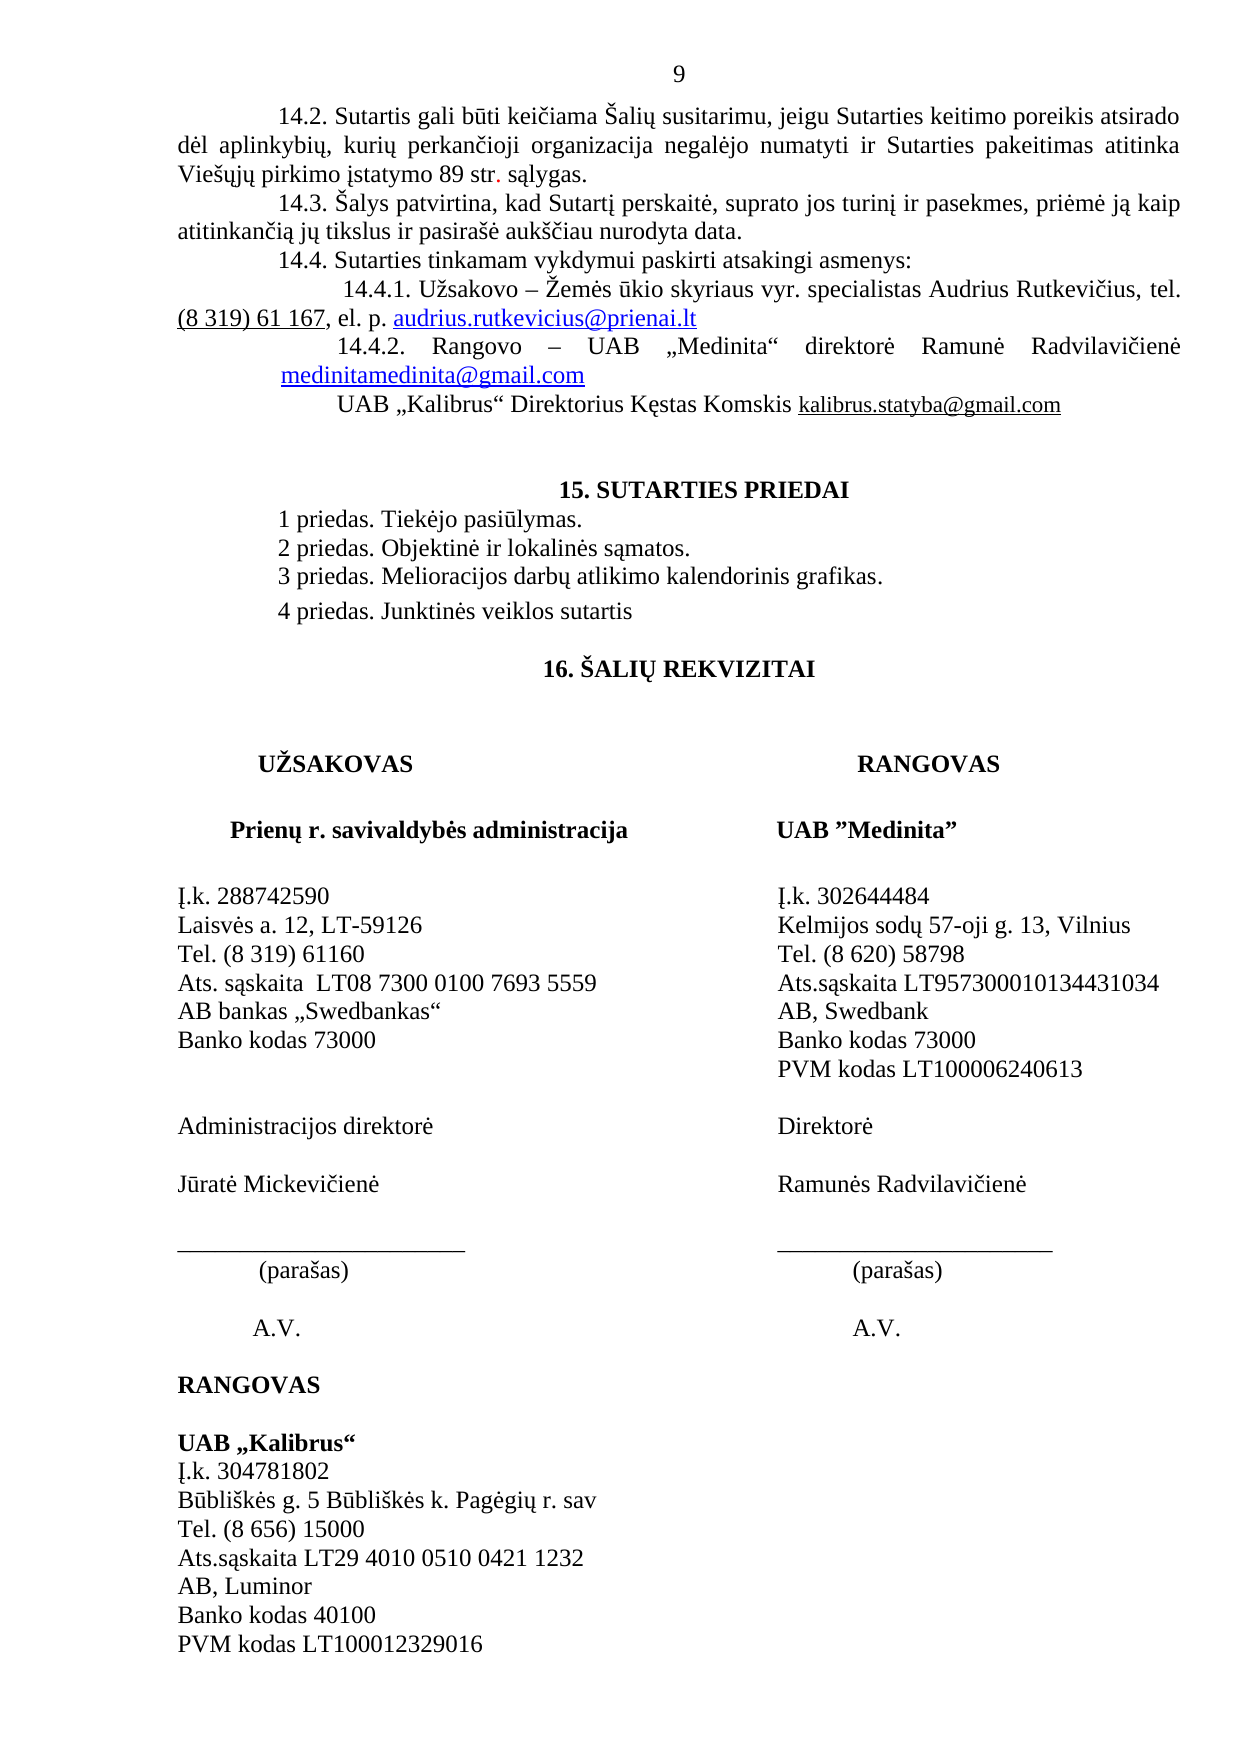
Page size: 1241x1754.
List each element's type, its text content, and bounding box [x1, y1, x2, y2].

text UAB „Kalibrus“ [177, 1428, 1181, 1456]
text Į.k. 304781802 [177, 1456, 1181, 1485]
text Į.k. 288742590 Į.k. 302644484 [177, 881, 1181, 910]
text PVM kodas LT100006240613 [177, 1054, 1181, 1083]
text 14.3. Šalys patvirtina, kad Sutartį perskaitė, suprato jos turinį ir pasekmes, priėmė ją kaip atitinkančią jų tikslus ir pasirašė aukščiau nurodyta data. [177, 188, 1181, 245]
text Laisvės a. 12, LT-59126 Kelmijos sodų 57-oji g. 13, Vilnius [177, 910, 1181, 939]
text AB bankas „Swedbankas“ AB, Swedbank [177, 996, 1181, 1025]
text A.V. A.V. [177, 1313, 1181, 1341]
text Banko kodas 40100 [177, 1600, 1181, 1629]
list 15. SUTARTIES PRIEDAI [177, 475, 1181, 504]
text 1 priedas. Tiekėjo pasiūlymas. [177, 504, 1181, 533]
text 16. ŠALIŲ REKVIZITAI [177, 654, 1181, 683]
text Jūratė Mickevičienė Ramunės Radvilavičienė [177, 1169, 1181, 1198]
text Banko kodas 73000 Banko kodas 73000 [177, 1025, 1181, 1054]
text Būbliškės g. 5 Būbliškės k. Pagėgių r. sav [177, 1485, 1181, 1514]
text RANGOVAS [177, 1370, 1181, 1399]
text 2 priedas. Objektinė ir lokalinės sąmatos. [177, 533, 1181, 561]
text AB, Luminor [177, 1571, 1181, 1600]
text 14.2. Sutartis gali būti keičiama Šalių susitarimu, jeigu Sutarties keitimo poreikis atsirado dėl aplinkybių, kurių perkančioji organizacija negalėjo numatyti ir Sutarties pakeitimas atitinka Viešųjų pirkimo įstatymo 89 str. sąlygas. [177, 101, 1181, 188]
text _______________________ ______________________ (parašas) (parašas) [177, 1226, 1181, 1284]
text 14.4. Sutarties tinkamam vykdymui paskirti atsakingi asmenys: [177, 245, 1181, 274]
text 14.4.2. Rangovo – UAB „Medinita“ direktorė Ramunė Radvilavičienė medinitamedinita@gmail.com [281, 331, 1181, 389]
text PVM kodas LT100012329016 [177, 1629, 1181, 1658]
subtitle Prienų r. savivaldybės administracija UAB ”Medinita” [6, 815, 1181, 844]
text Administracijos direktorė Direktorė [177, 1111, 1181, 1140]
subtitle UŽSAKOVAS RANGOVAS [77, 749, 1181, 778]
text 14.4.1. Užsakovo – Žemės ūkio skyriaus vyr. specialistas Audrius Rutkevičius, tel. (8 319) 61 167, el. p. audrius.rutkevicius@prienai.lt [177, 274, 1181, 331]
text Tel. (8 319) 61160 Tel. (8 620) 58798 [177, 939, 1181, 968]
text 3 priedas. Melioracijos darbų atlikimo kalendorinis grafikas. [177, 561, 1181, 590]
text 4 priedas. Junktinės veiklos sutartis [254, 596, 1181, 625]
text Ats.sąskaita LT29 4010 0510 0421 1232 [177, 1543, 1181, 1571]
text UAB „Kalibrus“ Direktorius Kęstas Komskis kalibrus.statyba@gmail.com [281, 389, 1181, 418]
text Ats. sąskaita LT08 7300 0100 7693 5559 Ats.sąskaita LT957300010134431034 [177, 968, 1181, 996]
text Tel. (8 656) 15000 [177, 1514, 1181, 1543]
